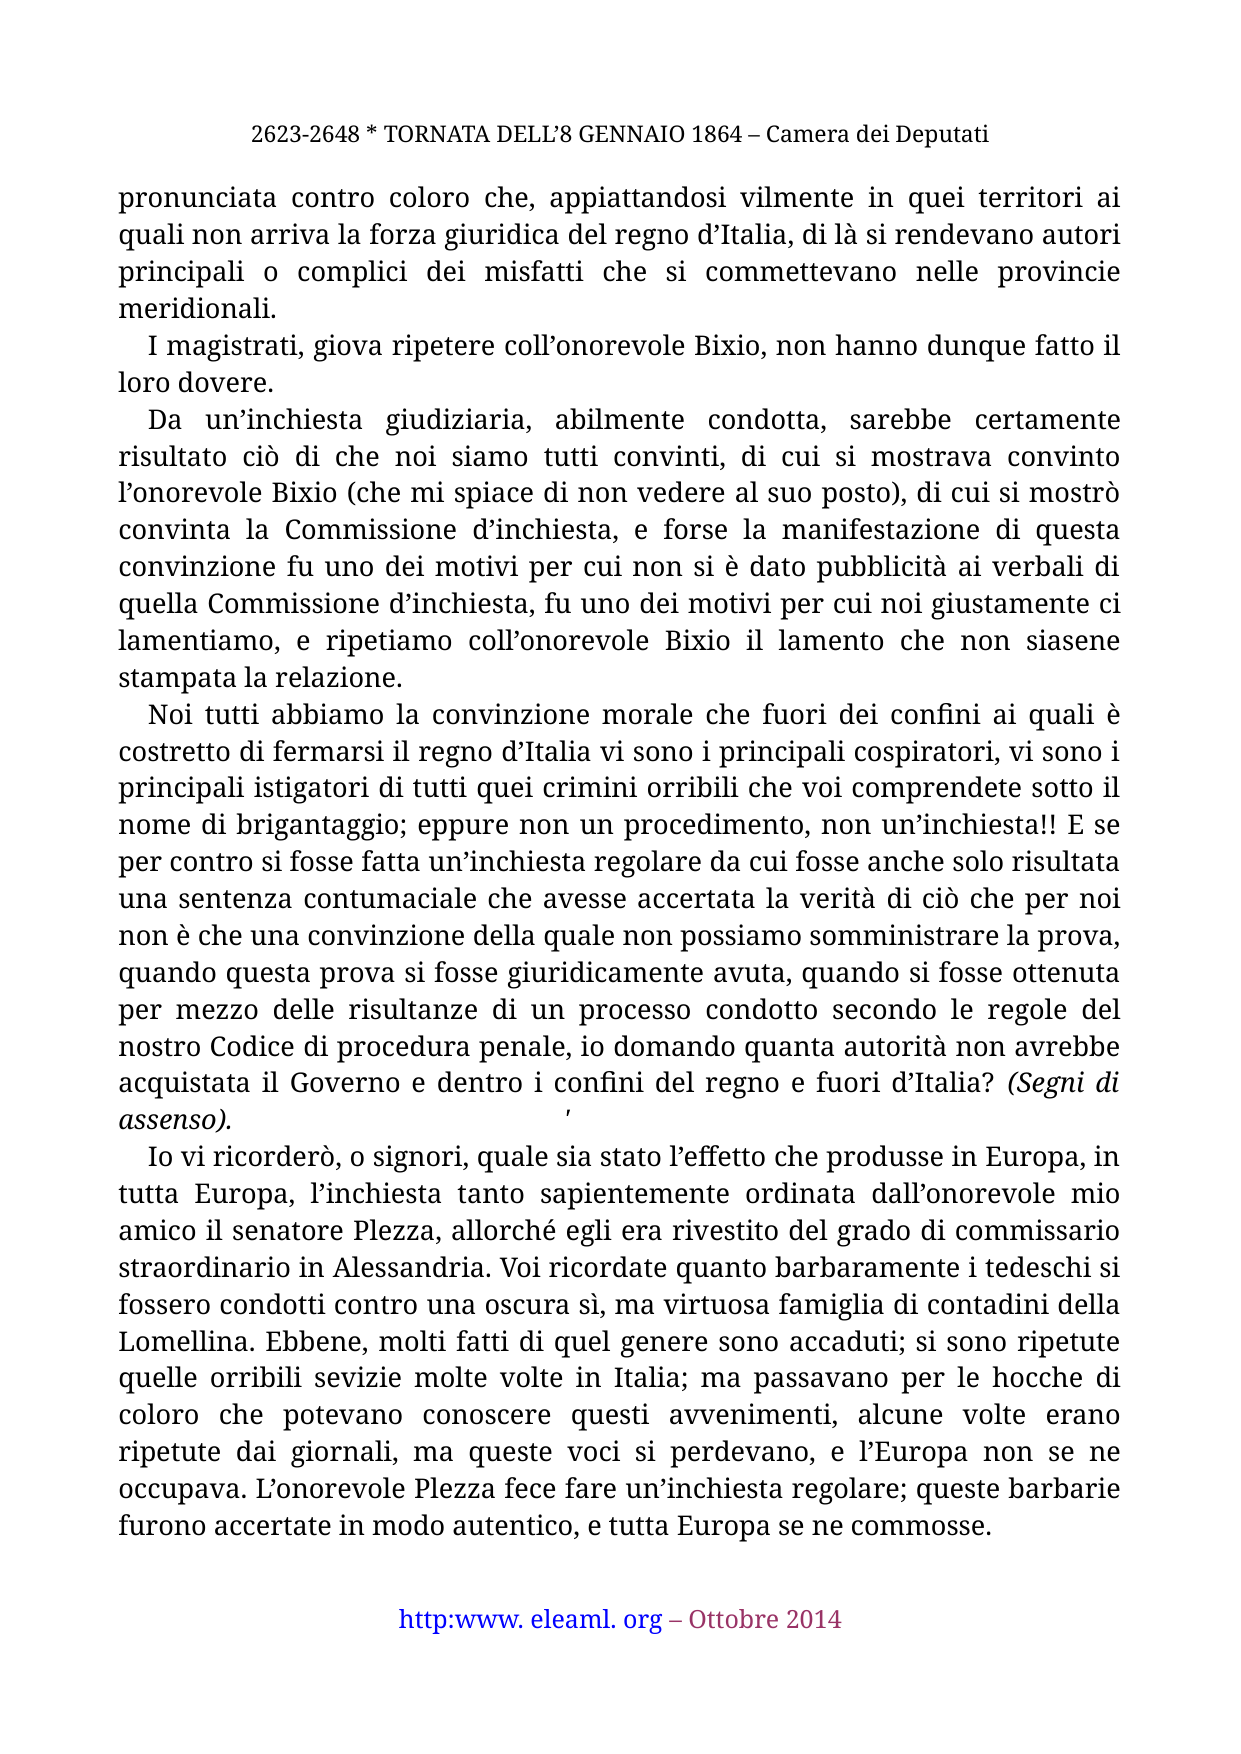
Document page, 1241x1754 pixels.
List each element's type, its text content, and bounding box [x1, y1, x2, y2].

text Da un’inchiesta giudiziaria, abilmente condotta, sarebbe certamente risultato ciò di che noi siamo tutti convinti, di cui si mostrava convinto l’onorevole Bixio (che mi spiace di non vedere al suo posto), di cui si mostrò convinta la Commissione d’inchiesta, e forse la manifestazione di questa convinzione fu uno dei motivi per cui non si è dato pubblicità ai verbali di quella Commissione d’inchiesta, fu uno dei motivi per cui noi giustamente ci lamentiamo, e ripetiamo coll’onorevole Bixio il lamento che non siasene stampata la relazione. [118, 400, 1122, 695]
text Noi tutti abbiamo la convinzione morale che fuori dei confini ai quali è costretto di fermarsi il regno d’Italia vi sono i principali cospiratori, vi sono i principali istigatori di tutti quei crimini orribili che voi comprendete sotto il nome di brigantaggio; eppure non un procedimento, non un’inchiesta!! E se per contro si fosse fatta un’inchiesta regolare da cui fosse anche solo risultata una sentenza contumaciale che avesse accertata la verità di ciò che per noi non è che una convinzione della quale non possiamo somministrare la prova, quando questa prova si fosse giuridicamente avuta, quando si fosse ottenuta per mezzo delle risultanze di un processo condotto secondo le regole del nostro Codice di procedura penale, io domando quanta autorità non avrebbe acquistata il Governo e dentro i confini del regno e fuori d’Italia? (Segni di assenso). ' [118, 695, 1122, 1138]
text I magistrati, giova ripetere coll’onorevole Bixio, non hanno dunque fatto il loro dovere. [118, 326, 1122, 400]
text pronunciata contro coloro che, appiattandosi vilmente in quei territori ai quali non arriva la forza giuridica del regno d’Italia, di là si rendevano autori principali o complici dei misfatti che si commettevano nelle provincie meridionali. [118, 179, 1122, 326]
text Io vi ricorderò, o signori, quale sia stato l’effetto che produsse in Europa, in tutta Europa, l’inchiesta tanto sapientemente ordinata dall’onorevole mio amico il senatore Plezza, allorché egli era rivestito del grado di commissario straordinario in Alessandria. Voi ricordate quanto barbaramente i tedeschi si fossero condotti contro una oscura sì, ma virtuosa famiglia di contadini della Lomellina. Ebbene, molti fatti di quel genere sono accaduti; si sono ripetute quelle orribili sevizie molte volte in Italia; ma passavano per le hocche di coloro che potevano conoscere questi avvenimenti, alcune volte erano ripetute dai giornali, ma queste voci si perdevano, e l’Europa non se ne occupava. L’onorevole Plezza fece fare un’inchiesta regolare; queste barbarie furono accertate in modo autentico, e tutta Europa se ne commosse. [118, 1138, 1122, 1543]
